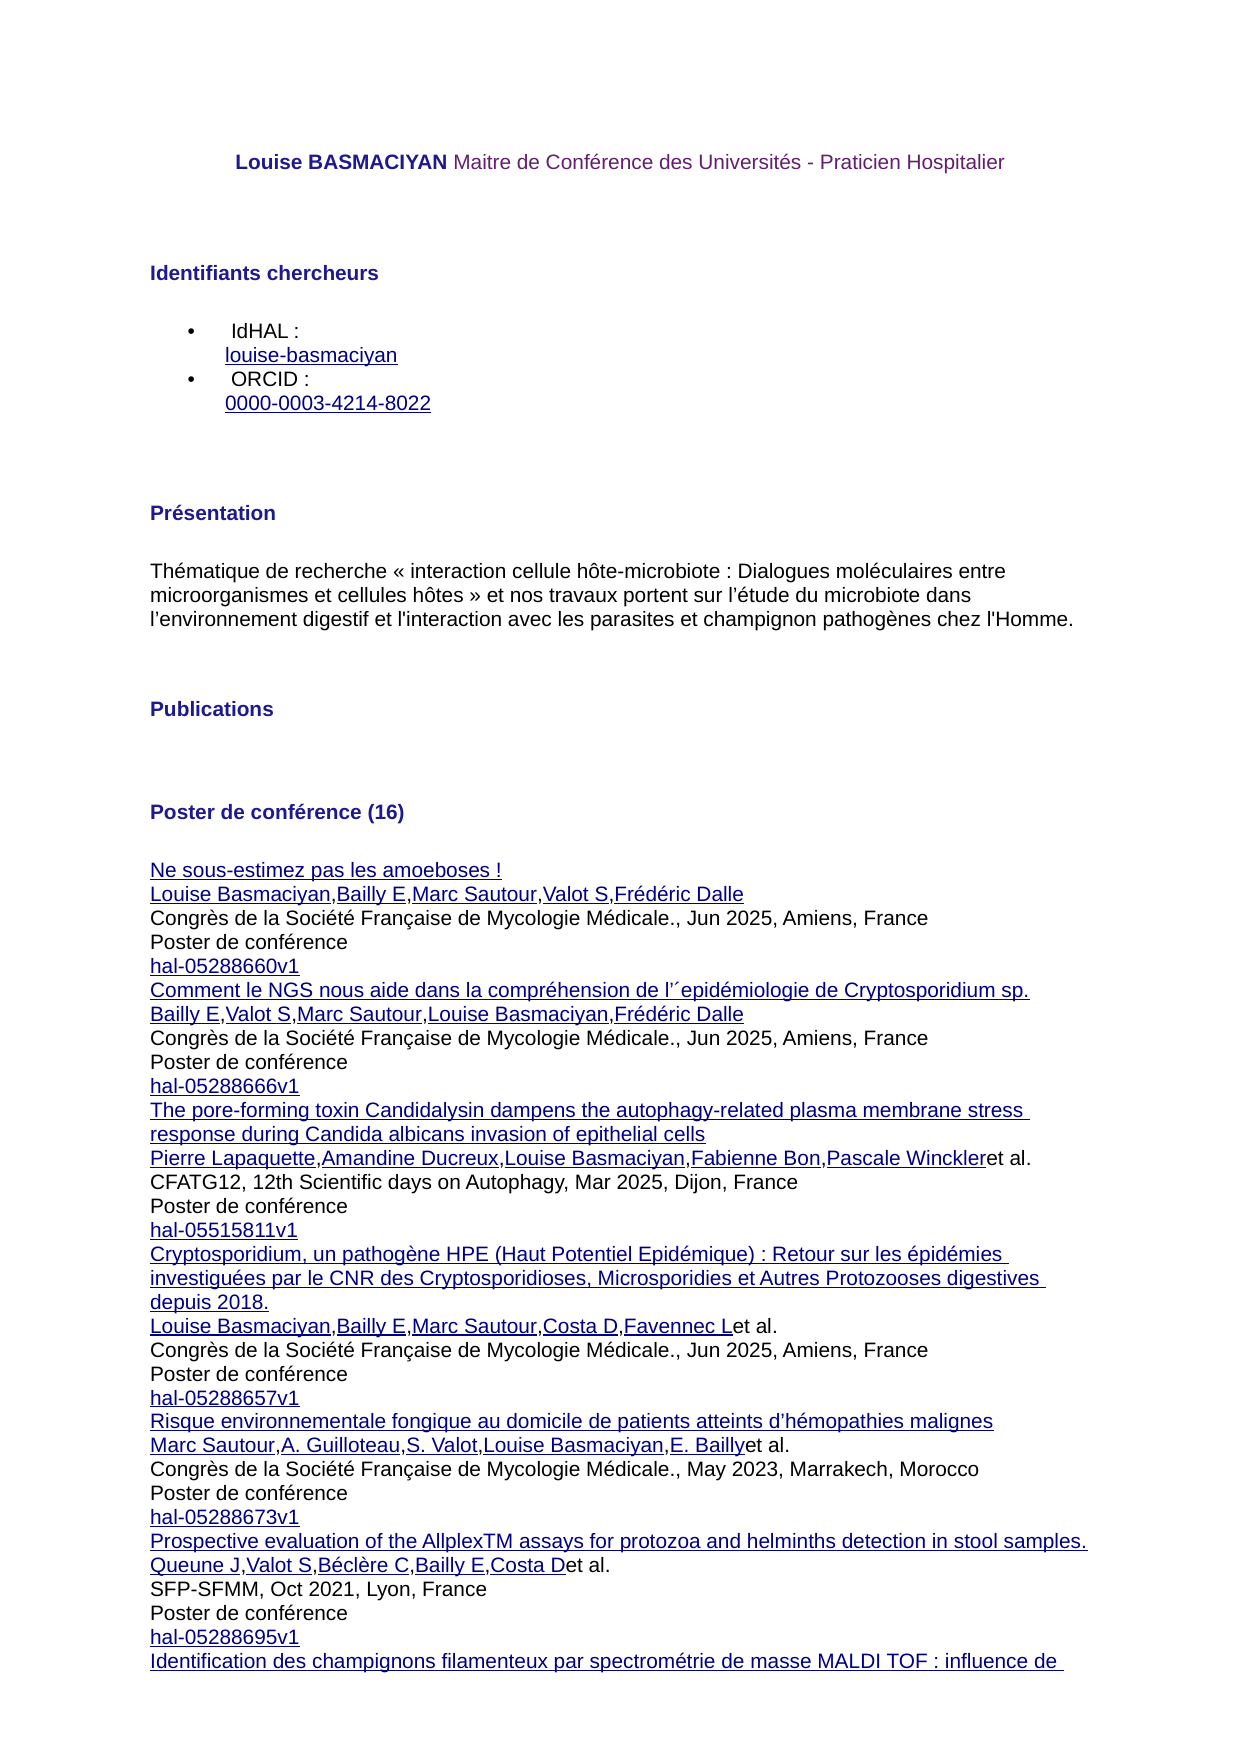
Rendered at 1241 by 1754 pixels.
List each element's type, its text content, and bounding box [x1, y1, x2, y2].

list louise-basmaciyan [187, 343, 1090, 367]
table_cell Comment le NGS nous aide dans la compréhension de l’´epidémiologie de Cryptosporidium sp. Bailly E,Valot S,Marc Sautour,Louise Basmaciyan,Frédéric Dalle Congrès de la Société Française de Mycologie Médicale., Jun 2025, Amiens, France Poster de conférence hal-05288666v1 [150, 978, 1090, 1098]
list ORCID : [187, 367, 1090, 391]
table_cell The pore-forming toxin Candidalysin dampens the autophagy-related plasma membrane stress response during Candida albicans invasion of epithelial cells Pierre Lapaquette,Amandine Ducreux,Louise Basmaciyan,Fabienne Bon,Pascale Winckleret al. CFATG12, 12th Scientific days on Autophagy, Mar 2025, Dijon, France Poster de conférence hal-05515811v1 [150, 1098, 1090, 1242]
subtitle Publications [150, 697, 1090, 721]
table_cell Risque environnementale fongique au domicile de patients atteints d’hémopathies malignes Marc Sautour,A. Guilloteau,S. Valot,Louise Basmaciyan,E. Baillyet al. Congrès de la Société Française de Mycologie Médicale., May 2023, Marrakech, Morocco Poster de conférence hal-05288673v1 [150, 1409, 1090, 1529]
subtitle Présentation [150, 501, 1090, 525]
table_cell Identification des champignons filamenteux par spectrométrie de masse MALDI TOF : influence de [150, 1649, 1090, 1673]
subtitle Louise BASMACIYAN Maitre de Conférence des Universités - Praticien Hospitalier [150, 150, 1090, 174]
text Thématique de recherche « interaction cellule hôte-microbiote : Dialogues moléculaires entre microorganismes et cellules hôtes » et nos travaux portent sur l’étude du microbiote dans l’environnement digestif et l'interaction avec les parasites et champignon pathogènes chez l'Homme. [150, 559, 1090, 631]
table_cell Cryptosporidium, un pathogène HPE (Haut Potentiel Epidémique) : Retour sur les épidémies investiguées par le CNR des Cryptosporidioses, Microsporidies et Autres Protozooses digestives depuis 2018. Louise Basmaciyan,Bailly E,Marc Sautour,Costa D,Favennec Let al. Congrès de la Société Française de Mycologie Médicale., Jun 2025, Amiens, France Poster de conférence hal-05288657v1 [150, 1242, 1090, 1409]
list 0000-0003-4214-8022 [187, 391, 1090, 414]
subtitle Identifiants chercheurs [150, 260, 1090, 284]
table_header Ne sous-estimez pas les amoeboses ! Louise Basmaciyan,Bailly E,Marc Sautour,Valot S,Frédéric Dalle Congrès de la Société Française de Mycologie Médicale., Jun 2025, Amiens, France Poster de conférence hal-05288660v1 [150, 858, 1090, 978]
list IdHAL : [187, 319, 1090, 343]
table_cell Prospective evaluation of the AllplexTM assays for protozoa and helminths detection in stool samples. Queune J,Valot S,Béclère C,Bailly E,Costa Det al. SFP-SFMM, Oct 2021, Lyon, France Poster de conférence hal-05288695v1 [150, 1529, 1090, 1649]
subtitle Poster de conférence (16) [150, 800, 1090, 824]
